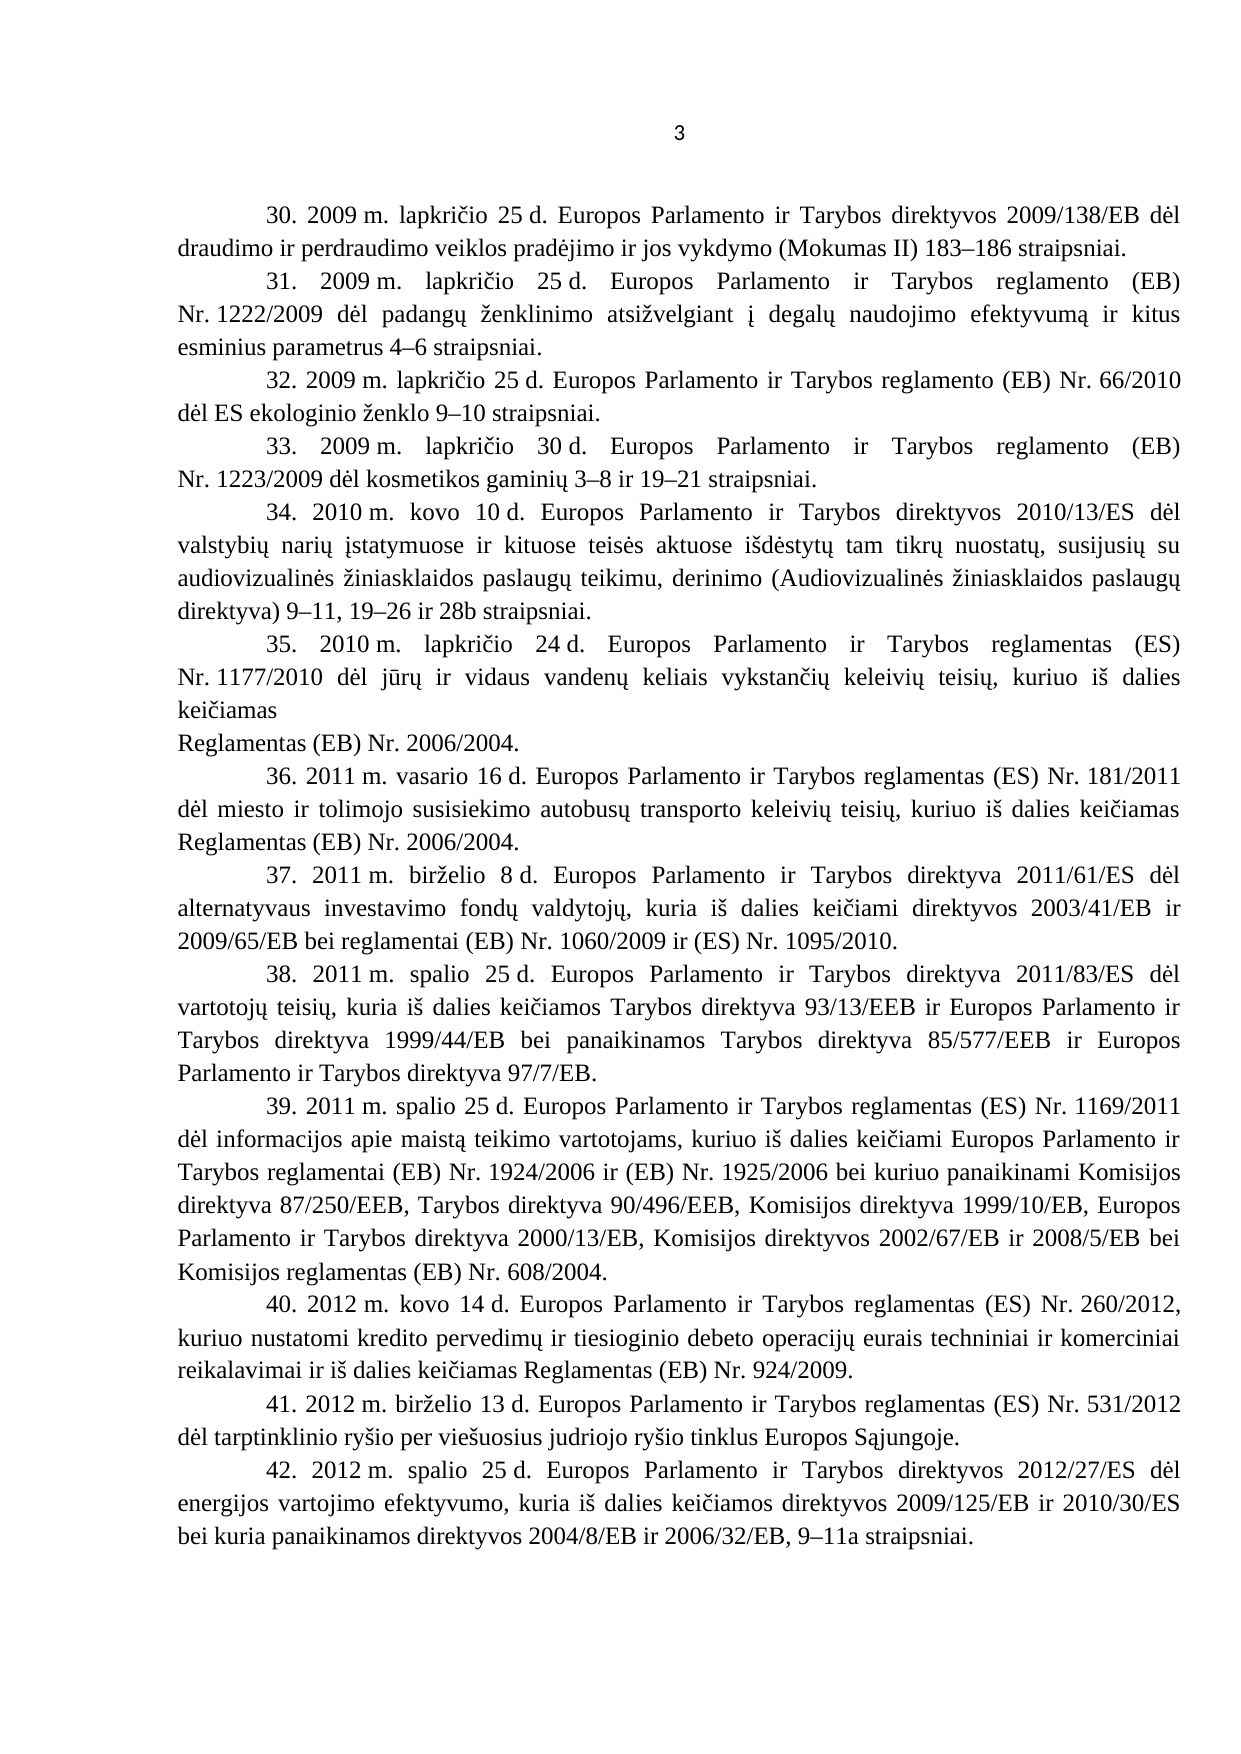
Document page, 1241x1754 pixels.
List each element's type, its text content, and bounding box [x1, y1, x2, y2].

text 30. 2009 m. lapkričio 25 d. Europos Parlamento ir Tarybos direktyvos 2009/138/EB dėl draudimo ir perdraudimo veiklos pradėjimo ir jos vykdymo (Mokumas II) 183–186 straipsniai. [177, 200, 1181, 262]
text 33. 2009 m. lapkričio 30 d. Europos Parlamento ir Tarybos reglamento (EB) Nr. 1223/2009 dėl kosmetikos gaminių 3–8 ir 19–21 straipsniai. [177, 431, 1181, 493]
text 40. 2012 m. kovo 14 d. Europos Parlamento ir Tarybos reglamentas (ES) Nr. 260/2012, kuriuo nustatomi kredito pervedimų ir tiesioginio debeto operacijų eurais techniniai ir komerciniai reikalavimai ir iš dalies keičiamas Reglamentas (EB) Nr. 924/2009. [177, 1289, 1181, 1384]
text 32. 2009 m. lapkričio 25 d. Europos Parlamento ir Tarybos reglamento (EB) Nr. 66/2010 dėl ES ekologinio ženklo 9–10 straipsniai. [177, 365, 1181, 427]
text 41. 2012 m. birželio 13 d. Europos Parlamento ir Tarybos reglamentas (ES) Nr. 531/2012 dėl tarptinklinio ryšio per viešuosius judriojo ryšio tinklus Europos Sąjungoje. [177, 1389, 1181, 1450]
text 34. 2010 m. kovo 10 d. Europos Parlamento ir Tarybos direktyvos 2010/13/ES dėl valstybių narių įstatymuose ir kituose teisės aktuose išdėstytų tam tikrų nuostatų, susijusių su audiovizualinės žiniasklaidos paslaugų teikimu, derinimo (Audiovizualinės žiniasklaidos paslaugų direktyva) 9–11, 19–26 ir 28b straipsniai. [177, 497, 1181, 625]
text 37. 2011 m. birželio 8 d. Europos Parlamento ir Tarybos direktyva 2011/61/ES dėl alternatyvaus investavimo fondų valdytojų, kuria iš dalies keičiami direktyvos 2003/41/EB ir 2009/65/EB bei reglamentai (EB) Nr. 1060/2009 ir (ES) Nr. 1095/2010. [177, 860, 1181, 955]
text 42. 2012 m. spalio 25 d. Europos Parlamento ir Tarybos direktyvos 2012/27/ES dėl energijos vartojimo efektyvumo, kuria iš dalies keičiamos direktyvos 2009/125/EB ir 2010/30/ES bei kuria panaikinamos direktyvos 2004/8/EB ir 2006/32/EB, 9–11a straipsniai. [177, 1455, 1181, 1549]
text 35. 2010 m. lapkričio 24 d. Europos Parlamento ir Tarybos reglamentas (ES) Nr. 1177/2010 dėl jūrų ir vidaus vandenų keliais vykstančių keleivių teisių, kuriuo iš dalies keičiamas Reglamentas (EB) Nr. 2006/2004. [177, 629, 1181, 757]
text 31. 2009 m. lapkričio 25 d. Europos Parlamento ir Tarybos reglamento (EB) Nr. 1222/2009 dėl padangų ženklinimo atsižvelgiant į degalų naudojimo efektyvumą ir kitus esminius parametrus 4–6 straipsniai. [177, 266, 1181, 361]
text 38. 2011 m. spalio 25 d. Europos Parlamento ir Tarybos direktyva 2011/83/ES dėl vartotojų teisių, kuria iš dalies keičiamos Tarybos direktyva 93/13/EEB ir Europos Parlamento ir Tarybos direktyva 1999/44/EB bei panaikinamos Tarybos direktyva 85/577/EEB ir Europos Parlamento ir Tarybos direktyva 97/7/EB. [177, 959, 1181, 1087]
text 36. 2011 m. vasario 16 d. Europos Parlamento ir Tarybos reglamentas (ES) Nr. 181/2011 dėl miesto ir tolimojo susisiekimo autobusų transporto keleivių teisių, kuriuo iš dalies keičiamas Reglamentas (EB) Nr. 2006/2004. [177, 761, 1181, 856]
text 39. 2011 m. spalio 25 d. Europos Parlamento ir Tarybos reglamentas (ES) Nr. 1169/2011 dėl informacijos apie maistą teikimo vartotojams, kuriuo iš dalies keičiami Europos Parlamento ir Tarybos reglamentai (EB) Nr. 1924/2006 ir (EB) Nr. 1925/2006 bei kuriuo panaikinami Komisijos direktyva 87/250/EEB, Tarybos direktyva 90/496/EEB, Komisijos direktyva 1999/10/EB, Europos Parlamento ir Tarybos direktyva 2000/13/EB, Komisijos direktyvos 2002/67/EB ir 2008/5/EB bei Komisijos reglamentas (EB) Nr. 608/2004. [177, 1091, 1181, 1285]
